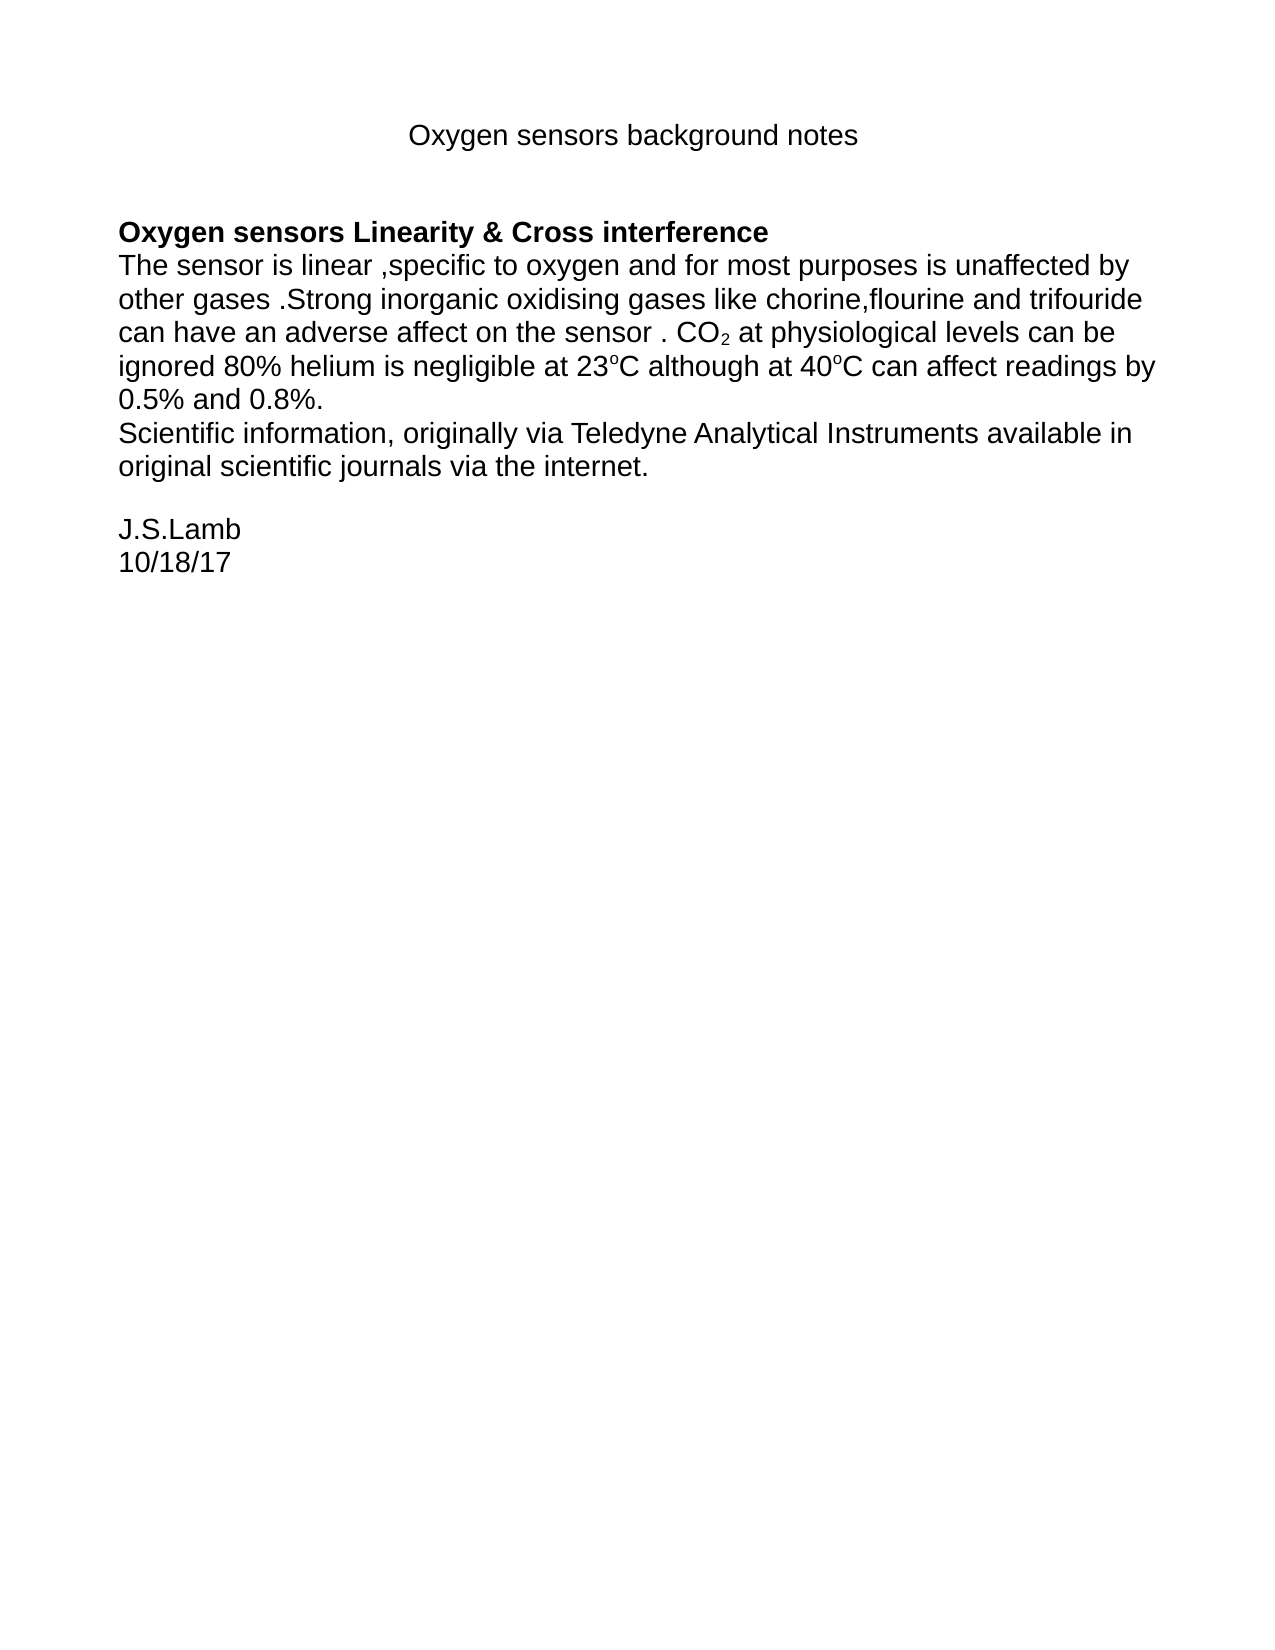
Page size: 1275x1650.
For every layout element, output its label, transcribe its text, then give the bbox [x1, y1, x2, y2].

text Scientific information, originally via Teledyne Analytical Instruments available in original scientific journals via the internet. [118, 416, 1157, 483]
text The sensor is linear ,specific to oxygen and for most purposes is unaffected by other gases .Strong inorganic oxidising gases like chorine,flourine and trifouride can have an adverse affect on the sensor . CO2 at physiological levels can be ignored 80% helium is negligible at 23oC although at 40oC can affect readings by 0.5% and 0.8%. [118, 248, 1157, 416]
text 10/18/17 [118, 545, 1157, 579]
text J.S.Lamb [118, 512, 1157, 545]
text Oxygen sensors Linearity & Cross interference [118, 215, 1157, 248]
